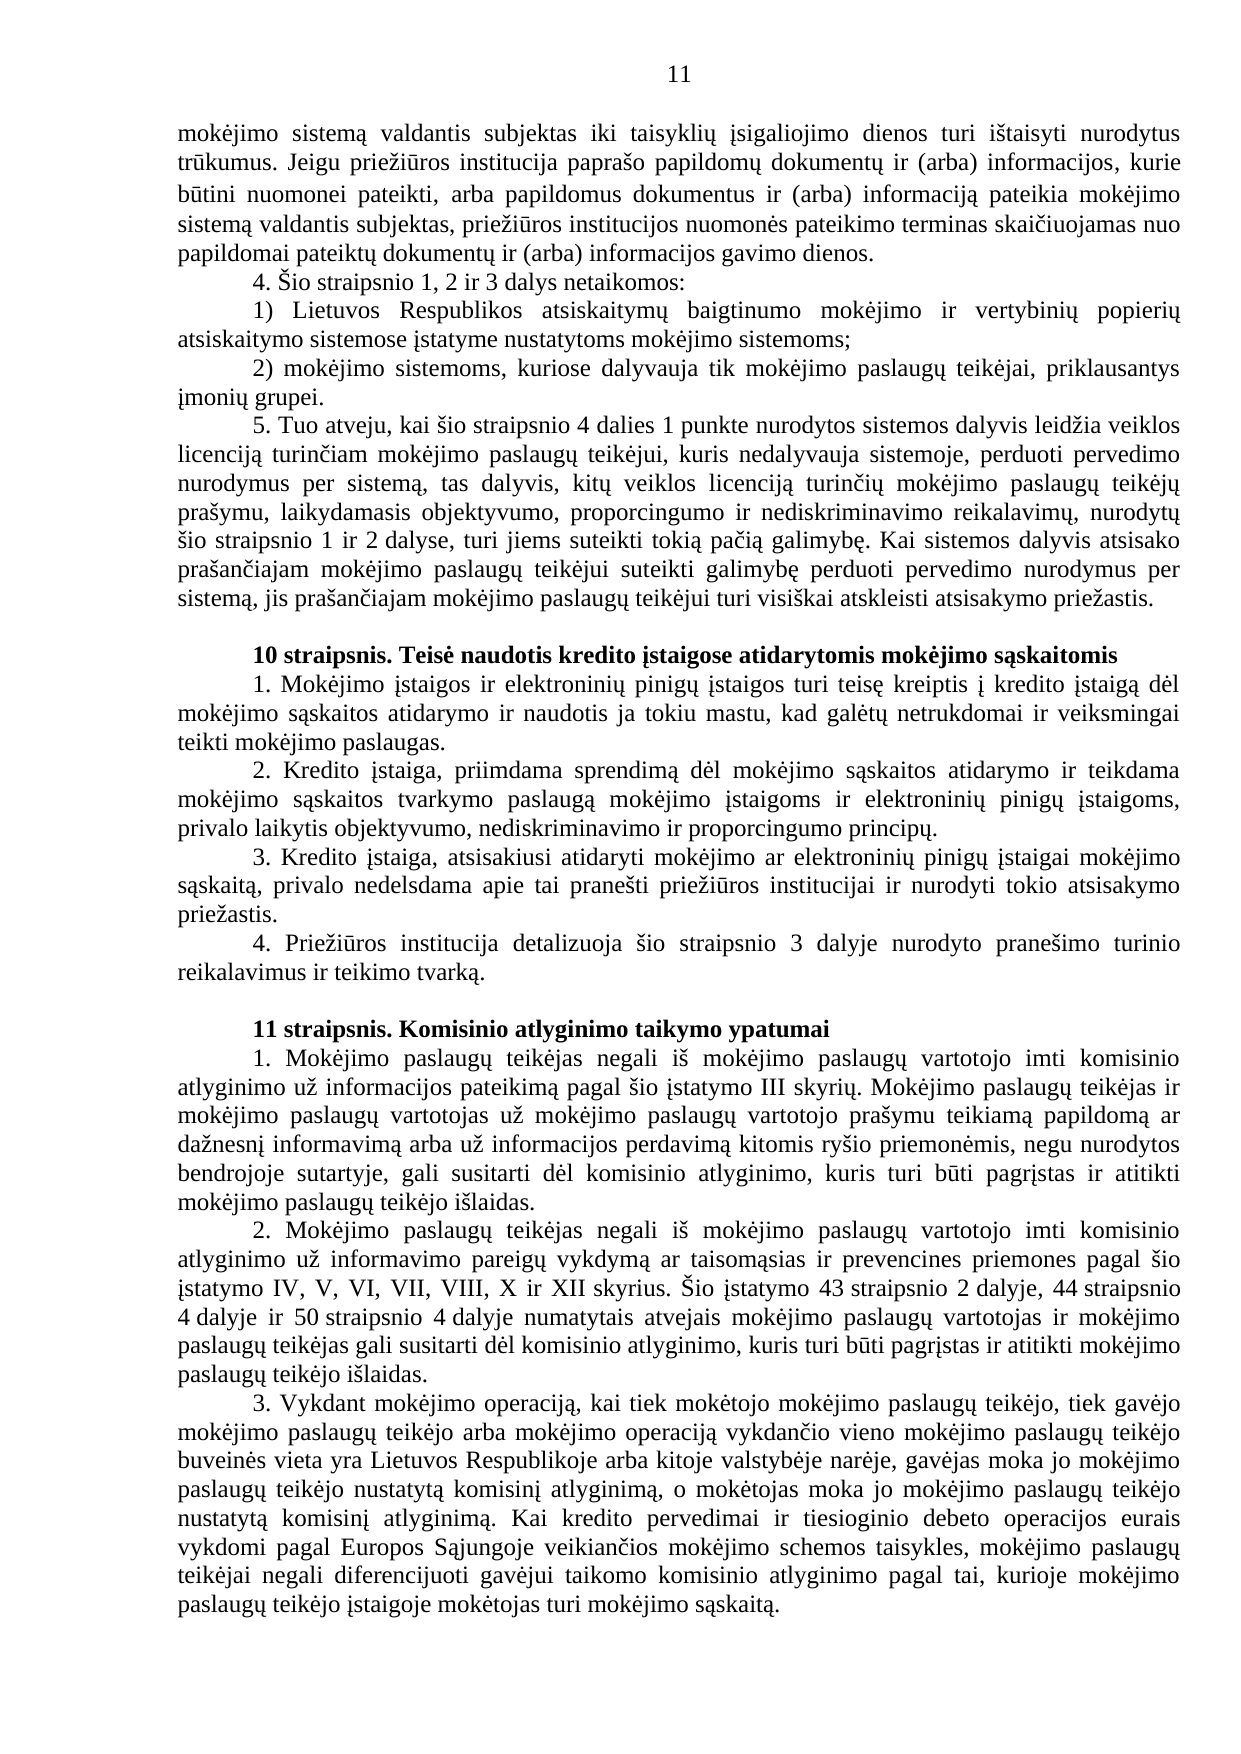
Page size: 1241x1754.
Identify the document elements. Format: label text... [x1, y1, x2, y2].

text 5. Tuo atveju, kai šio straipsnio 4 dalies 1 punkte nurodytos sistemos dalyvis leidžia veiklos licenciją turinčiam mokėjimo paslaugų teikėjui, kuris nedalyvauja sistemoje, perduoti pervedimo nurodymus per sistemą, tas dalyvis, kitų veiklos licenciją turinčių mokėjimo paslaugų teikėjų prašymu, laikydamasis objektyvumo, proporcingumo ir nediskriminavimo reikalavimų, nurodytų šio straipsnio 1 ir 2 dalyse, turi jiems suteikti tokią pačią galimybę. Kai sistemos dalyvis atsisako prašančiajam mokėjimo paslaugų teikėjui suteikti galimybę perduoti pervedimo nurodymus per sistemą, jis prašančiajam mokėjimo paslaugų teikėjui turi visiškai atskleisti atsisakymo priežastis. [177, 410, 1181, 612]
text 1. Mokėjimo paslaugų teikėjas negali iš mokėjimo paslaugų vartotojo imti komisinio atlyginimo už informacijos pateikimą pagal šio įstatymo III skyrių. Mokėjimo paslaugų teikėjas ir mokėjimo paslaugų vartotojas už mokėjimo paslaugų vartotojo prašymu teikiamą papildomą ar dažnesnį informavimą arba už informacijos perdavimą kitomis ryšio priemonėmis, negu nurodytos bendrojoje sutartyje, gali susitarti dėl komisinio atlyginimo, kuris turi būti pagrįstas ir atitikti mokėjimo paslaugų teikėjo išlaidas. [177, 1043, 1181, 1215]
text mokėjimo sistemą valdantis subjektas iki taisyklių įsigaliojimo dienos turi ištaisyti nurodytus trūkumus. Jeigu priežiūros institucija paprašo papildomų dokumentų ir (arba) informacijos, kurie būtini nuomonei pateikti, arba papildomus dokumentus ir (arba) informaciją pateikia mokėjimo sistemą valdantis subjektas, priežiūros institucijos nuomonės pateikimo terminas skaičiuojamas nuo papildomai pateiktų dokumentų ir (arba) informacijos gavimo dienos. [177, 118, 1181, 267]
text 1) Lietuvos Respublikos atsiskaitymų baigtinumo mokėjimo ir vertybinių popierių atsiskaitymo sistemose įstatyme nustatytoms mokėjimo sistemoms; [177, 295, 1181, 353]
text 4. Priežiūros institucija detalizuoja šio straipsnio 3 dalyje nurodyto pranešimo turinio reikalavimus ir teikimo tvarką. [177, 928, 1181, 985]
text 3. Kredito įstaiga, atsisakiusi atidaryti mokėjimo ar elektroninių pinigų įstaigai mokėjimo sąskaitą, privalo nedelsdama apie tai pranešti priežiūros institucijai ir nurodyti tokio atsisakymo priežastis. [177, 842, 1181, 928]
text 2) mokėjimo sistemoms, kuriose dalyvauja tik mokėjimo paslaugų teikėjai, priklausantys įmonių grupei. [177, 353, 1181, 410]
text 1. Mokėjimo įstaigos ir elektroninių pinigų įstaigos turi teisę kreiptis į kredito įstaigą dėl mokėjimo sąskaitos atidarymo ir naudotis ja tokiu mastu, kad galėtų netrukdomai ir veiksmingai teikti mokėjimo paslaugas. [177, 669, 1181, 755]
text 2. Kredito įstaiga, priimdama sprendimą dėl mokėjimo sąskaitos atidarymo ir teikdama mokėjimo sąskaitos tvarkymo paslaugą mokėjimo įstaigoms ir elektroninių pinigų įstaigoms, privalo laikytis objektyvumo, nediskriminavimo ir proporcingumo principų. [177, 755, 1181, 842]
text 4. Šio straipsnio 1, 2 ir 3 dalys netaikomos: [177, 267, 1181, 295]
text 11 straipsnis. Komisinio atlyginimo taikymo ypatumai [177, 1014, 1181, 1043]
text 3. Vykdant mokėjimo operaciją, kai tiek mokėtojo mokėjimo paslaugų teikėjo, tiek gavėjo mokėjimo paslaugų teikėjo arba mokėjimo operaciją vykdančio vieno mokėjimo paslaugų teikėjo buveinės vieta yra Lietuvos Respublikoje arba kitoje valstybėje narėje, gavėjas moka jo mokėjimo paslaugų teikėjo nustatytą komisinį atlyginimą, o mokėtojas moka jo mokėjimo paslaugų teikėjo nustatytą komisinį atlyginimą. Kai kredito pervedimai ir tiesioginio debeto operacijos eurais vykdomi pagal Europos Sąjungoje veikiančios mokėjimo schemos taisykles, mokėjimo paslaugų teikėjai negali diferencijuoti gavėjui taikomo komisinio atlyginimo pagal tai, kurioje mokėjimo paslaugų teikėjo įstaigoje mokėtojas turi mokėjimo sąskaitą. [177, 1388, 1181, 1618]
text 10 straipsnis. Teisė naudotis kredito įstaigose atidarytomis mokėjimo sąskaitomis [177, 640, 1181, 669]
text 2. Mokėjimo paslaugų teikėjas negali iš mokėjimo paslaugų vartotojo imti komisinio atlyginimo už informavimo pareigų vykdymą ar taisomąsias ir prevencines priemones pagal šio įstatymo IV, V, VI, VII, VIII, X ir XII skyrius. Šio įstatymo 43 straipsnio 2 dalyje, 44 straipsnio 4 dalyje ir 50 straipsnio 4 dalyje numatytais atvejais mokėjimo paslaugų vartotojas ir mokėjimo paslaugų teikėjas gali susitarti dėl komisinio atlyginimo, kuris turi būti pagrįstas ir atitikti mokėjimo paslaugų teikėjo išlaidas. [177, 1215, 1181, 1388]
